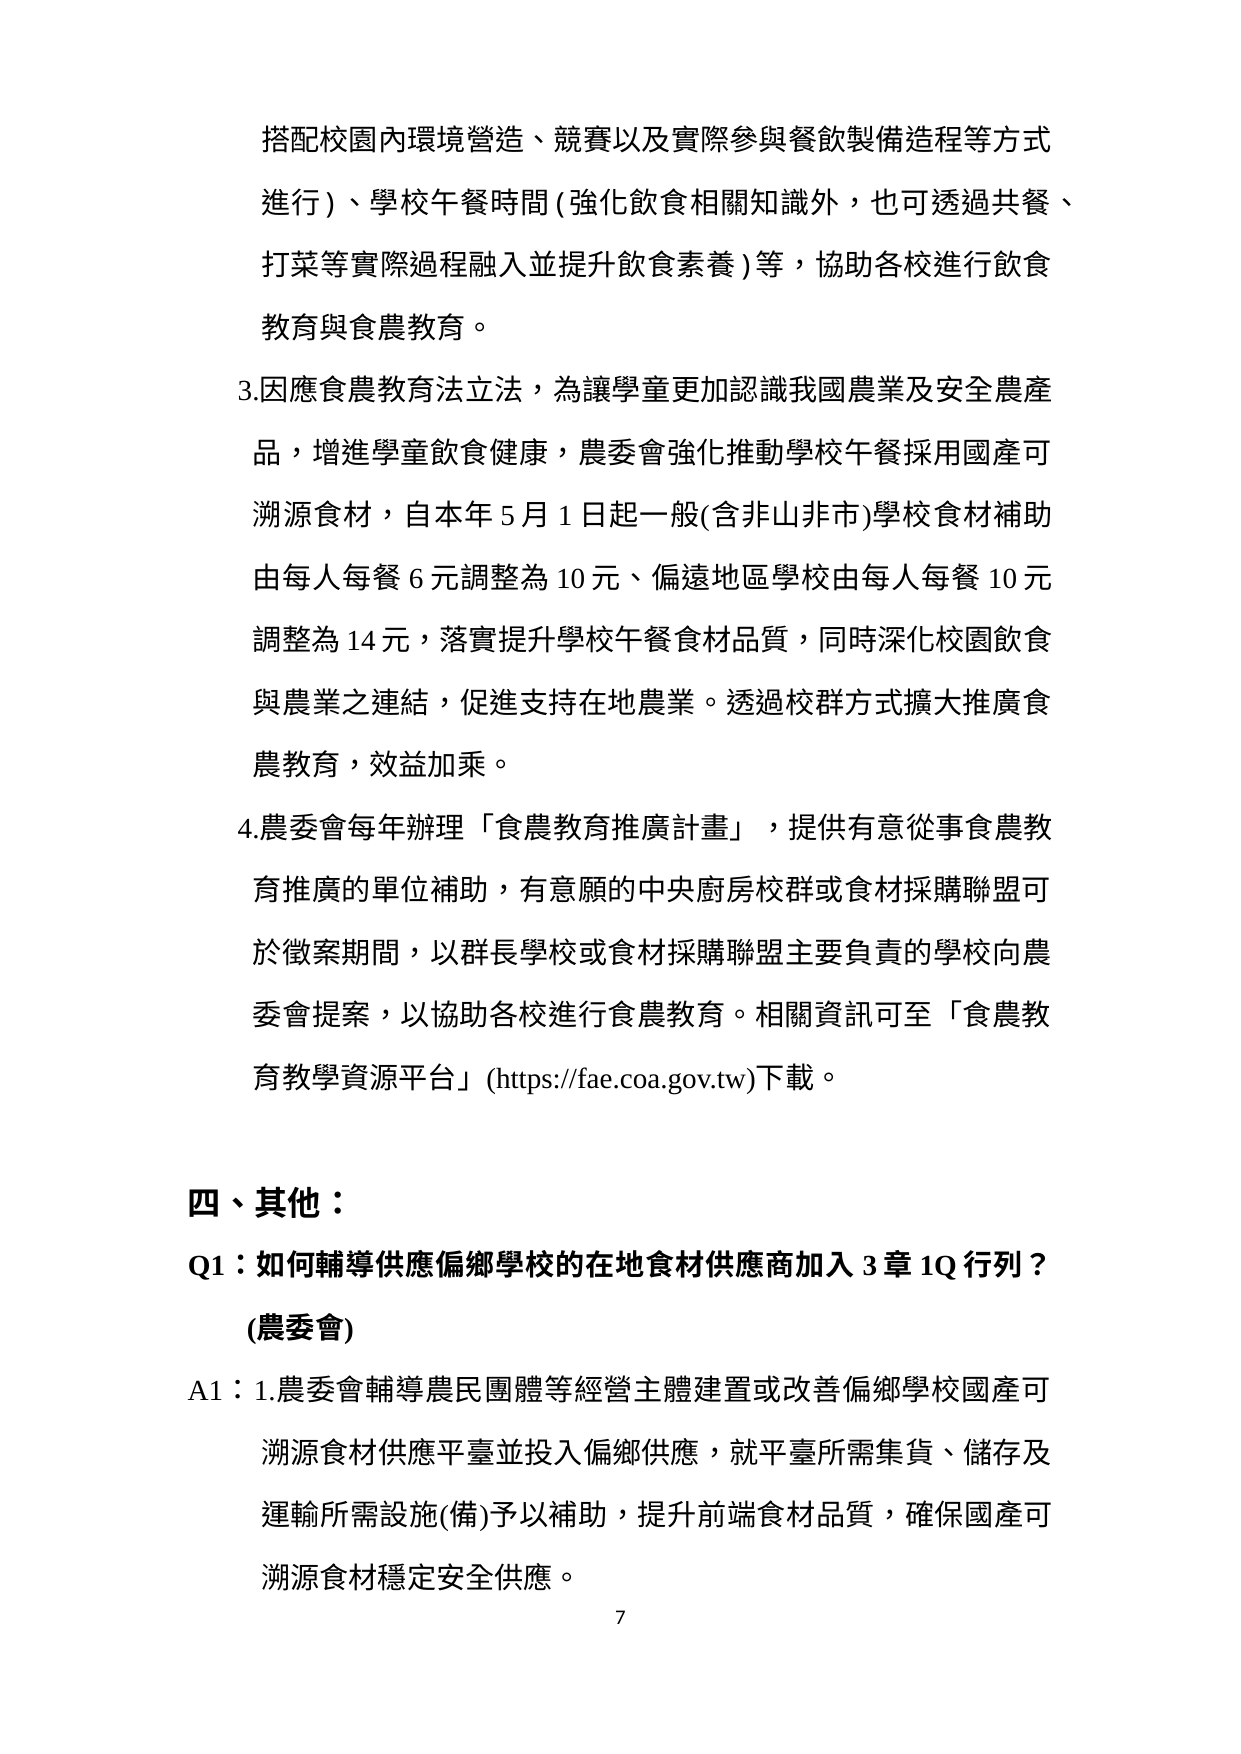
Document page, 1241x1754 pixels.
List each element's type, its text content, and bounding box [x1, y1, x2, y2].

text 四、其他： [188, 1159, 1053, 1221]
text 4.農委會每年辦理「食農教育推廣計畫」，提供有意從事食農教育推廣的單位補助，有意願的中央廚房校群或食材採購聯盟可於徵案期間，以群長學校或食材採購聯盟主要負責的學校向農委會提案，以協助各校進行食農教育。相關資訊可至「食農教育教學資源平台」(https://fae.coa.gov.tw)下載。 [237, 784, 1053, 1096]
text A1：1.農委會輔導農民團體等經營主體建置或改善偏鄉學校國產可溯源食材供應平臺並投入偏鄉供應，就平臺所需集貨、儲存及運輸所需設施(備)予以補助，提升前端食材品質，確保國產可溯源食材穩定安全供應。 [187, 1346, 1053, 1596]
text 2.鼓勵校群聯盟之營養師可透過校園內非正式課程進形活動(可 搭配校園內環境營造、競賽以及實際參與餐飲製備造程等方式 進行)、學校午餐時間(強化飲食相關知識外，也可透過共餐、打菜等實際過程融入並提升飲食素養)等，協助各校進行飲食教育與食農教育。 [246, 96, 1053, 346]
text Q1：如何輔導供應偏鄉學校的在地食材供應商加入3章1Q行列？(農委會) [188, 1221, 1053, 1346]
text 3.因應食農教育法立法，為讓學童更加認識我國農業及安全農產品，增進學童飲食健康，農委會強化推動學校午餐採用國產可溯源食材，自本年5月1日起一般(含非山非市)學校食材補助由每人每餐6元調整為10元、偏遠地區學校由每人每餐10元調整為14元，落實提升學校午餐食材品質，同時深化校園飲食與農業之連結，促進支持在地農業。透過校群方式擴大推廣食農教育，效益加乘。 [237, 346, 1053, 784]
